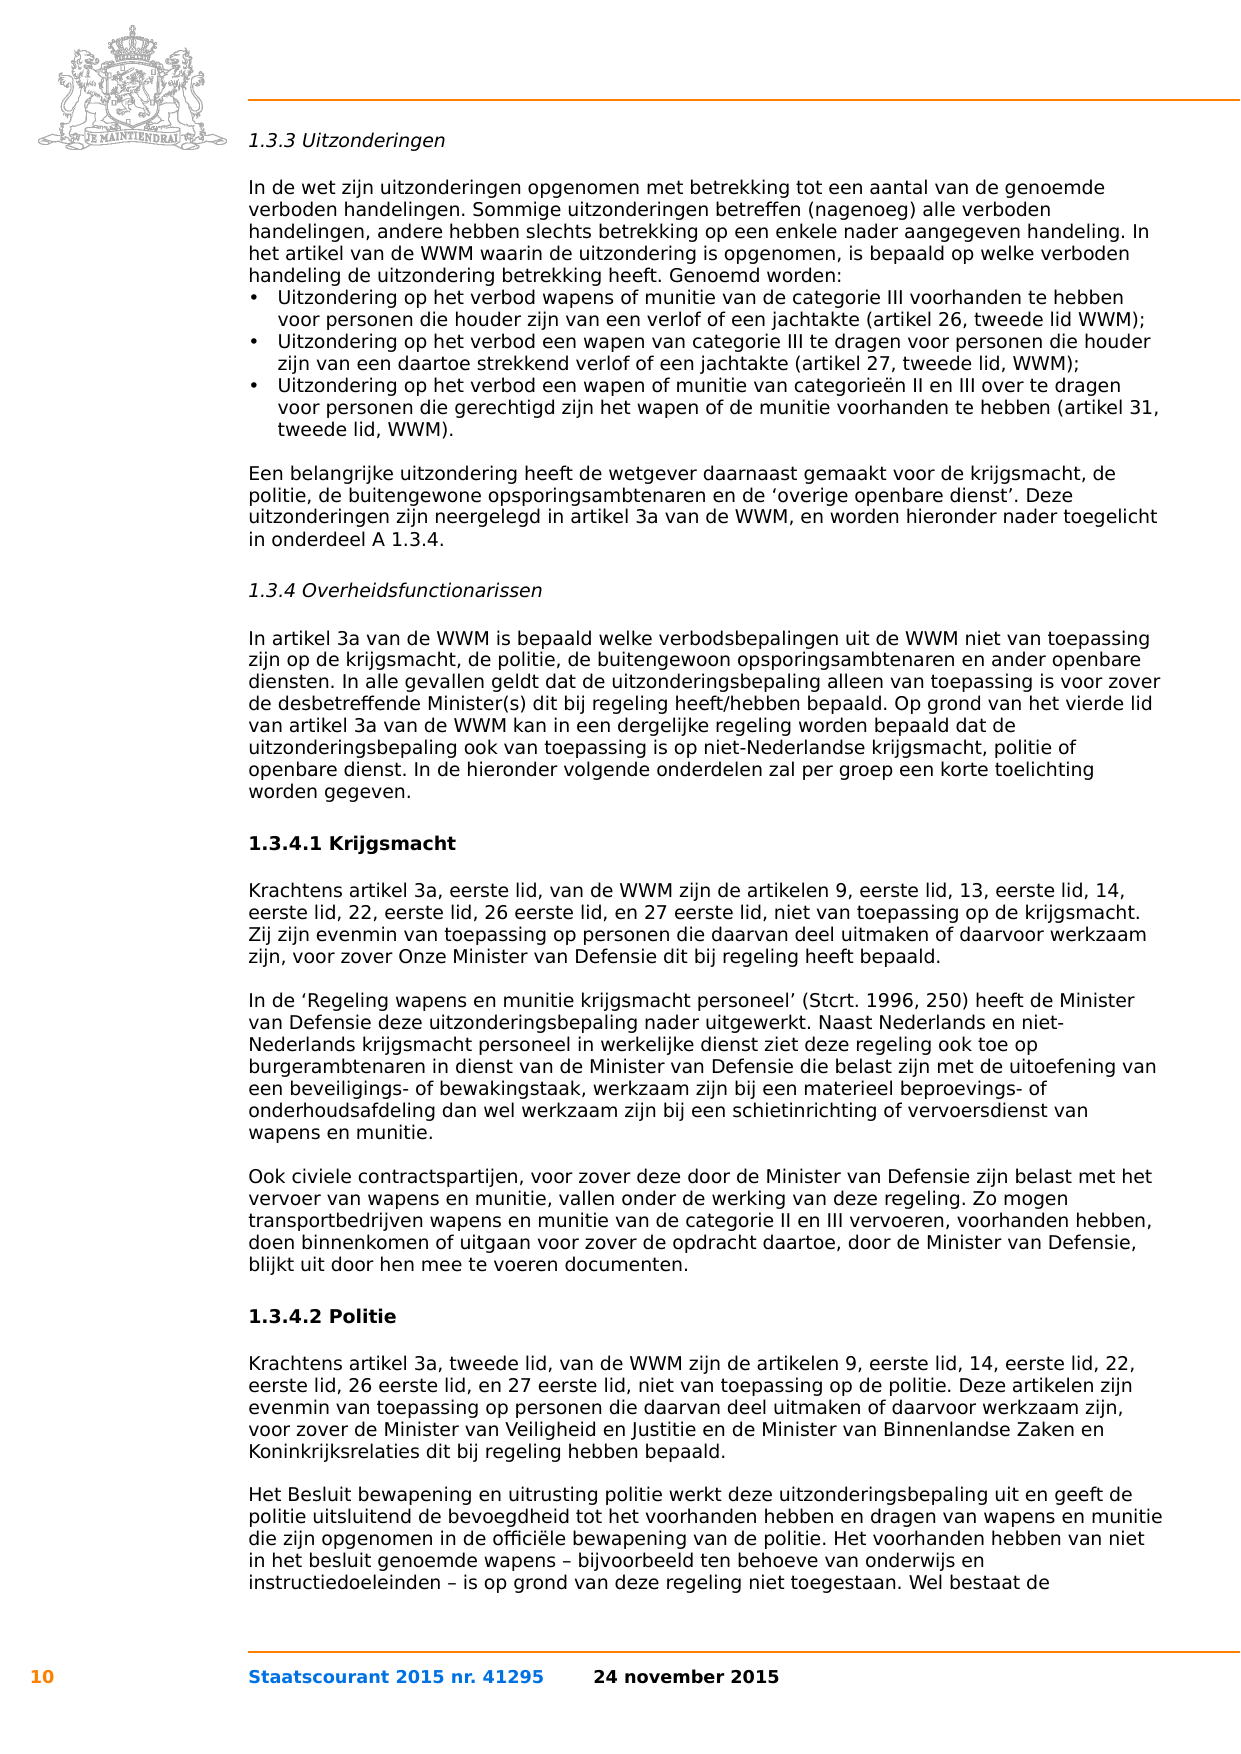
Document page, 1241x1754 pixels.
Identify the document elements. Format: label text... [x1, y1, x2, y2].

text In de wet zijn uitzonderingen opgenomen met betrekking tot een aantal van de genoemde verboden handelingen. Sommige uitzonderingen betreffen (nagenoeg) alle verboden handelingen, andere hebben slechts betrekking op een enkele nader aangegeven handeling. In het artikel van de WWM waarin de uitzondering is opgenomen, is bepaald op welke verboden handeling de uitzondering betrekking heeft. Genoemd worden: [248, 177, 1163, 287]
text • Uitzondering op het verbod een wapen of munitie van categorieën II en III over te dragen voor personen die gerechtigd zijn het wapen of de munitie voorhanden te hebben (artikel 31, tweede lid, WWM). [248, 375, 1163, 441]
text In de ‘Regeling wapens en munitie krijgsmacht personeel’ (Stcrt. 1996, 250) heeft de Minister van Defensie deze uitzonderingsbepaling nader uitgewerkt. Naast Nederlands en niet-Nederlands krijgsmacht personeel in werkelijke dienst ziet deze regeling ook toe op burgerambtenaren in dienst van de Minister van Defensie die belast zijn met de uitoefening van een beveiligings- of bewakingstaak, werkzaam zijn bij een materieel beproevings- of onderhoudsafdeling dan wel werkzaam zijn bij een schietinrichting of vervoersdienst van wapens en munitie. [248, 990, 1163, 1144]
subtitle 1.3.4.1 Krijgsmacht [248, 833, 1163, 855]
text • Uitzondering op het verbod een wapen van categorie III te dragen voor personen die houder zijn van een daartoe strekkend verlof of een jachtakte (artikel 27, tweede lid, WWM); [248, 331, 1163, 375]
text Het Besluit bewapening en uitrusting politie werkt deze uitzonderingsbepaling uit en geeft de politie uitsluitend de bevoegdheid tot het voorhanden hebben en dragen van wapens en munitie die zijn opgenomen in de officiële bewapening van de politie. Het voorhanden hebben van niet in het besluit genoemde wapens – bijvoorbeeld ten behoeve van onderwijs en instructiedoeleinden – is op grond van deze regeling niet toegestaan. Wel bestaat de [248, 1484, 1163, 1594]
text Ook civiele contractspartijen, voor zover deze door de Minister van Defensie zijn belast met het vervoer van wapens en munitie, vallen onder de werking van deze regeling. Zo mogen transportbedrijven wapens en munitie van de categorie II en III vervoeren, voorhanden hebben, doen binnenkomen of uitgaan voor zover de opdracht daartoe, door de Minister van Defensie, blijkt uit door hen mee te voeren documenten. [248, 1166, 1163, 1276]
text Krachtens artikel 3a, eerste lid, van de WWM zijn de artikelen 9, eerste lid, 13, eerste lid, 14, eerste lid, 22, eerste lid, 26 eerste lid, en 27 eerste lid, niet van toepassing op de krijgsmacht. Zij zijn evenmin van toepassing op personen die daarvan deel uitmaken of daarvoor werkzaam zijn, voor zover Onze Minister van Defensie dit bij regeling heeft bepaald. [248, 880, 1163, 968]
subtitle 1.3.4 Overheidsfunctionarissen [248, 580, 1163, 602]
text • Uitzondering op het verbod wapens of munitie van de categorie III voorhanden te hebben voor personen die houder zijn van een verlof of een jachtakte (artikel 26, tweede lid WWM); [248, 287, 1163, 331]
subtitle 1.3.4.2 Politie [248, 1306, 1163, 1328]
text In artikel 3a van de WWM is bepaald welke verbodsbepalingen uit de WWM niet van toepassing zijn op de krijgsmacht, de politie, de buitengewoon opsporingsambtenaren en ander openbare diensten. In alle gevallen geldt dat de uitzonderingsbepaling alleen van toepassing is voor zover de desbetreffende Minister(s) dit bij regeling heeft/hebben bepaald. Op grond van het vierde lid van artikel 3a van de WWM kan in een dergelijke regeling worden bepaald dat de uitzonderingsbepaling ook van toepassing is op niet-Nederlandse krijgsmacht, politie of openbare dienst. In de hieronder volgende onderdelen zal per groep een korte toelichting worden gegeven. [248, 627, 1163, 803]
subtitle 1.3.3 Uitzonderingen [248, 130, 1163, 152]
text Krachtens artikel 3a, tweede lid, van de WWM zijn de artikelen 9, eerste lid, 14, eerste lid, 22, eerste lid, 26 eerste lid, en 27 eerste lid, niet van toepassing op de politie. Deze artikelen zijn evenmin van toepassing op personen die daarvan deel uitmaken of daarvoor werkzaam zijn, voor zover de Minister van Veiligheid en Justitie en de Minister van Binnenlandse Zaken en Koninkrijksrelaties dit bij regeling hebben bepaald. [248, 1353, 1163, 1462]
text Een belangrijke uitzondering heeft de wetgever daarnaast gemaakt voor de krijgsmacht, de politie, de buitengewone opsporingsambtenaren en de ‘overige openbare dienst’. Deze uitzonderingen zijn neergelegd in artikel 3a van de WWM, en worden hieronder nader toegelicht in onderdeel A 1.3.4. [248, 462, 1163, 550]
picture [38, 25, 227, 150]
